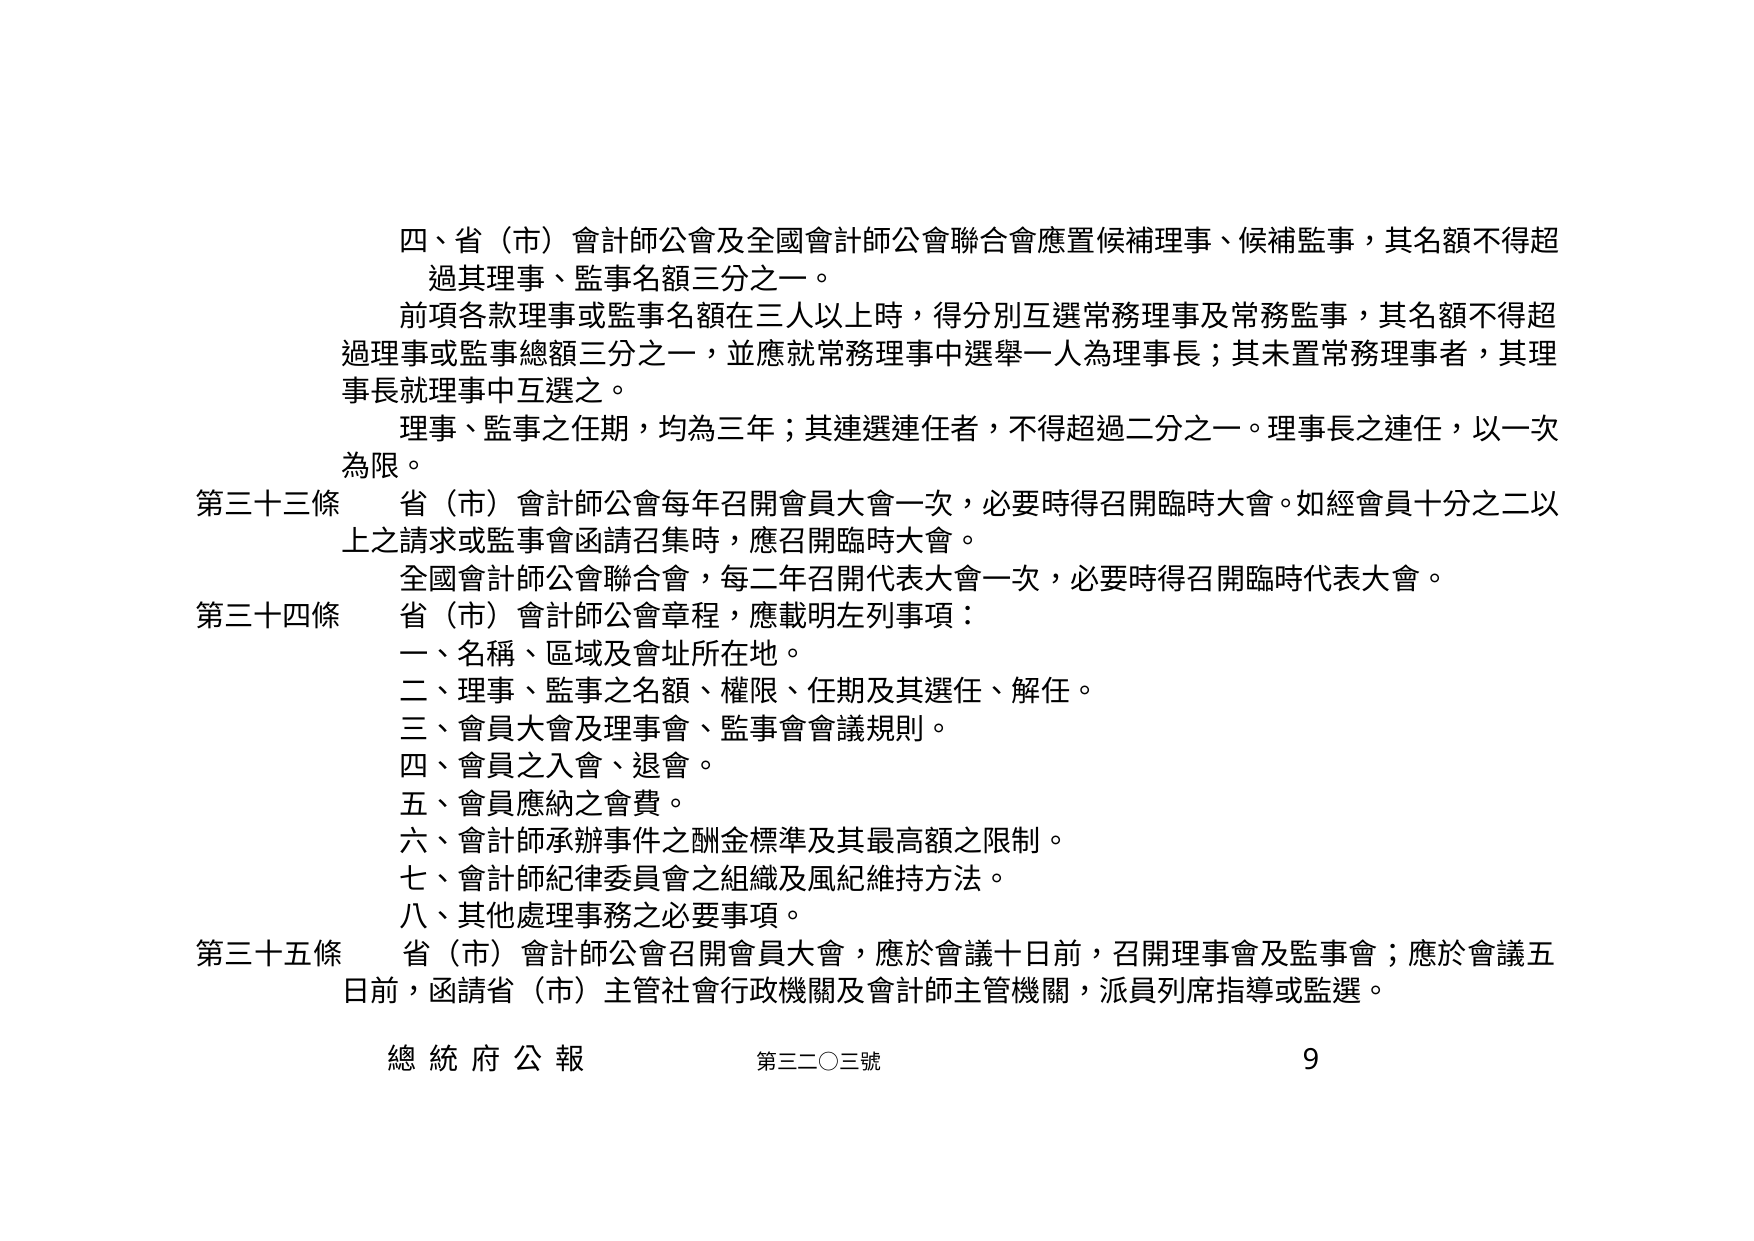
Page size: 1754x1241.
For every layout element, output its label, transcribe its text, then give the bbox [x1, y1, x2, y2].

text 六、會計師承辦事件之酬金標準及其最高額之限制。 [399, 822, 1559, 859]
text 理事、監事之任期，均為三年；其連選連任者，不得超過二分之一。理事長之連任，以一次為限。 [341, 409, 1559, 484]
text 二、理事、監事之名額、權限、任期及其選任、解任。 [399, 672, 1559, 709]
text 第三十三條 省（市）會計師公會每年召開會員大會一次，必要時得召開臨時大會。如經會員十分之二以上之請求或監事會函請召集時，應召開臨時大會。 [195, 484, 1559, 559]
text 三、會員大會及理事會、監事會會議規則。 [399, 709, 1559, 747]
text 第三十四條 省（市）會計師公會章程，應載明左列事項： [195, 597, 1559, 634]
text 八、其他處理事務之必要事項。 [399, 897, 1559, 934]
text 一、名稱、區域及會址所在地。 [399, 634, 1559, 672]
text 五、會員應納之會費。 [399, 784, 1559, 822]
text 七、會計師紀律委員會之組織及風紀維持方法。 [399, 859, 1559, 897]
text 四、會員之入會、退會。 [399, 747, 1559, 784]
text 全國會計師公會聯合會，每二年召開代表大會一次，必要時得召開臨時代表大會。 [341, 559, 1559, 597]
text 第三十五條 省（市）會計師公會召開會員大會，應於會議十日前，召開理事會及監事會；應於會議五日前，函請省（市）主管社會行政機關及會計師主管機關，派員列席指導或監選。 [195, 934, 1559, 1009]
text 四、省（市）會計師公會及全國會計師公會聯合會應置候補理事、候補監事，其名額不得超過其理事、監事名額三分之一。 [399, 222, 1559, 297]
text 前項各款理事或監事名額在三人以上時，得分別互選常務理事及常務監事，其名額不得超過理事或監事總額三分之一，並應就常務理事中選舉一人為理事長；其未置常務理事者，其理事長就理事中互選之。 [341, 297, 1559, 409]
